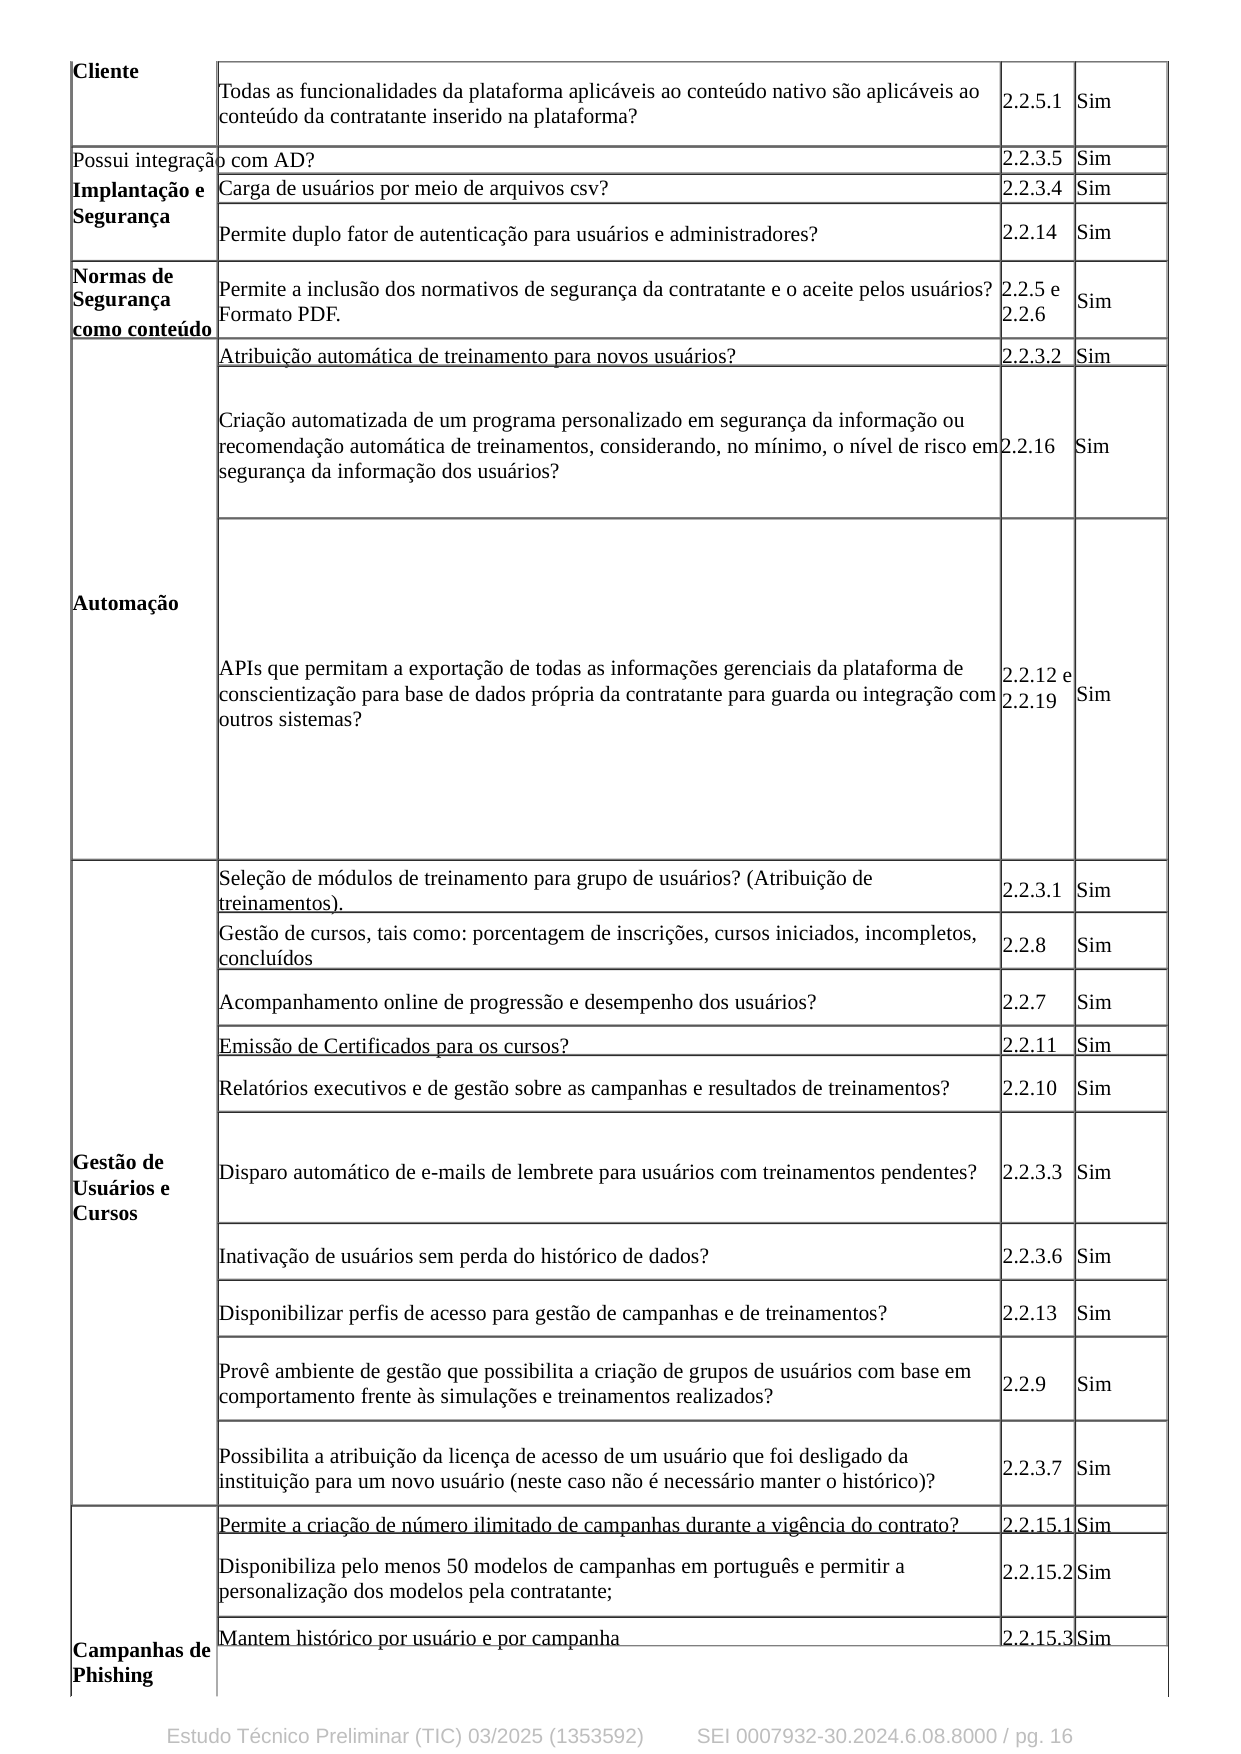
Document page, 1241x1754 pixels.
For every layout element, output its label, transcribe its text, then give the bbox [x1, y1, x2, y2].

text Cliente Todas as funcionalidades da plataforma aplicáveis ao conteúdo nativo são aplicáveis ao conteúdo da contratante inserido na plataforma? [72, 58, 988, 128]
text Inativação de usuários sem perda do histórico de dados? [219, 1243, 981, 1268]
text Relatórios executivos e de gestão sobre as campanhas e resultados de treinamentos? [219, 1075, 981, 1100]
text Possibilita a atribuição da licença de acesso de um usuário que foi desligado da instituição para um novo usuário (neste caso não é necessário manter o histórico)? [219, 1443, 942, 1494]
text Sim [1077, 1075, 1154, 1100]
text Possui integração com AD? [219, 148, 983, 172]
text 2.2.3.2 [1002, 343, 1073, 364]
text Sim [1077, 1032, 1154, 1053]
text 2.2.10 [1002, 1075, 1073, 1100]
text Sim [1077, 1159, 1154, 1184]
text Sim [1077, 932, 1154, 957]
text recomendação automática de treinamentos, considerando, no mínimo, o nível de risco em2.2.16 Sim segurança da informação dos usuários? [1002, 433, 1073, 483]
text [1002, 407, 1073, 433]
text Sim [1077, 1624, 1154, 1645]
text Sim [1077, 1300, 1154, 1325]
text 2.2.8 [1002, 932, 1073, 957]
text 2.2.9 [1002, 1371, 1073, 1396]
text 2.2.3.7 [1002, 1455, 1073, 1480]
text Sim [1077, 1559, 1154, 1584]
text Atribuição automática de treinamento para novos usuários? [219, 343, 999, 364]
text Sim [1077, 989, 1154, 1014]
text 2.2.14 [1002, 219, 1073, 244]
text Seleção de módulos de treinamento para grupo de usuários? (Atribuição de treinamentos). [219, 865, 880, 911]
text conscientização para base de dados própria da contratante para guarda ou integração com Sim outros sistemas? [219, 681, 999, 731]
text [1077, 407, 1154, 433]
text 2.2.11 [1002, 1032, 1073, 1053]
text Sim [1077, 1512, 1154, 1531]
text 2.2.15.1 [1002, 1512, 1073, 1531]
text Sim [1077, 343, 1154, 364]
text Sim [1077, 1455, 1154, 1480]
text 2.2.3.1 [1002, 877, 1073, 902]
text Criação automatizada de um programa personalizado em segurança da informação ou [219, 407, 999, 433]
text 2.2.15.3 [1002, 1624, 1073, 1645]
text Normas de Permite a inclusão dos normativos de segurança da contratante e o aceite pelos usuários? 2.2.5 e como conteúdo Formato PDF. 2.2.6 [219, 263, 999, 337]
text 2.2.13 [1002, 1300, 1073, 1325]
text [1002, 590, 1073, 615]
text Campanhas de Mantem histórico por usuário e por campanha Phishing [72, 1625, 216, 1687]
text Normas de Permite a inclusão dos normativos de segurança da contratante e o aceite pelos usuários? 2.2.5 e como conteúdo Formato PDF. 2.2.6 [73, 263, 216, 337]
text Gestão de cursos, tais como: porcentagem de inscrições, cursos iniciados, incompletos, concluídos [219, 920, 984, 967]
text recomendação automática de treinamentos, considerando, no mínimo, o nível de risco em2.2.16 Sim segurança da informação dos usuários? [219, 433, 999, 483]
text Permite a criação de número ilimitado de campanhas durante a vigência do contrato? [219, 1512, 962, 1531]
text Permite duplo fator de autenticação para usuários e administradores? [219, 205, 822, 246]
text Automação [73, 590, 216, 615]
text [1077, 590, 1154, 615]
text Disponibiliza pelo menos 50 modelos de campanhas em português e permitir a personalização dos modelos pela contratante; [219, 1553, 912, 1603]
text Provê ambiente de gestão que possibilita a criação de grupos de usuários com base em comportamento frente às simulações e treinamentos realizados? [219, 1358, 978, 1408]
text Implantação e [73, 175, 216, 203]
text Sim [1077, 1371, 1154, 1396]
text 2.2.3.5 [1002, 148, 1073, 170]
text APIs que permitam a exportação de todas as informações gerenciais da plataforma de [1002, 655, 1073, 681]
text Sim [1077, 1243, 1154, 1268]
text 2.2.3.6 [1002, 1243, 1073, 1268]
text Normas de Permite a inclusão dos normativos de segurança da contratante e o aceite pelos usuários? 2.2.5 e como conteúdo Formato PDF. 2.2.6 [1002, 263, 1067, 337]
text Campanhas de Mantem histórico por usuário e por campanha Phishing [218, 1647, 627, 1687]
text Gestão de Usuários e Cursos [73, 1149, 175, 1225]
text Sim [1077, 219, 1154, 244]
text APIs que permitam a exportação de todas as informações gerenciais da plataforma de [219, 655, 999, 681]
text 2.2.5.1 [1002, 88, 1073, 113]
text Campanhas de Mantem histórico por usuário e por campanha Phishing [219, 1625, 627, 1645]
text conscientização para base de dados própria da contratante para guarda ou integração com Sim outros sistemas? [1002, 681, 1073, 731]
text [219, 590, 999, 615]
text 2.2.3.3 [1002, 1159, 1073, 1184]
text Acompanhamento online de progressão e desempenho dos usuários? [219, 989, 981, 1014]
text 2.2.7 [1002, 989, 1073, 1014]
text 2.2.15.2 [1002, 1559, 1073, 1584]
text Sim [1077, 288, 1154, 313]
text Sim [1077, 175, 1154, 200]
text 2.2.3.4 [1002, 175, 1073, 200]
text Disponibilizar perfis de acesso para gestão de campanhas e de treinamentos? [219, 1300, 975, 1325]
text Sim [1077, 148, 1154, 170]
text Carga de usuários por meio de arquivos csv? [219, 175, 822, 201]
text APIs que permitam a exportação de todas as informações gerenciais da plataforma de [1077, 655, 1154, 681]
text Disparo automático de e-mails de lembrete para usuários com treinamentos pendentes? [219, 1159, 981, 1184]
text Estudo Técnico Preliminar (TIC) 03/2025 (1353592) SEI 0007932-30.2024.6.08.8000 / pg. 16 [166, 1724, 1154, 1748]
text Sim [1077, 877, 1154, 902]
text Possui integração com AD? [73, 148, 216, 172]
text Emissão de Certificados para os cursos? [219, 1033, 981, 1053]
text Segurança [73, 203, 216, 246]
text Sim [1077, 88, 1154, 113]
